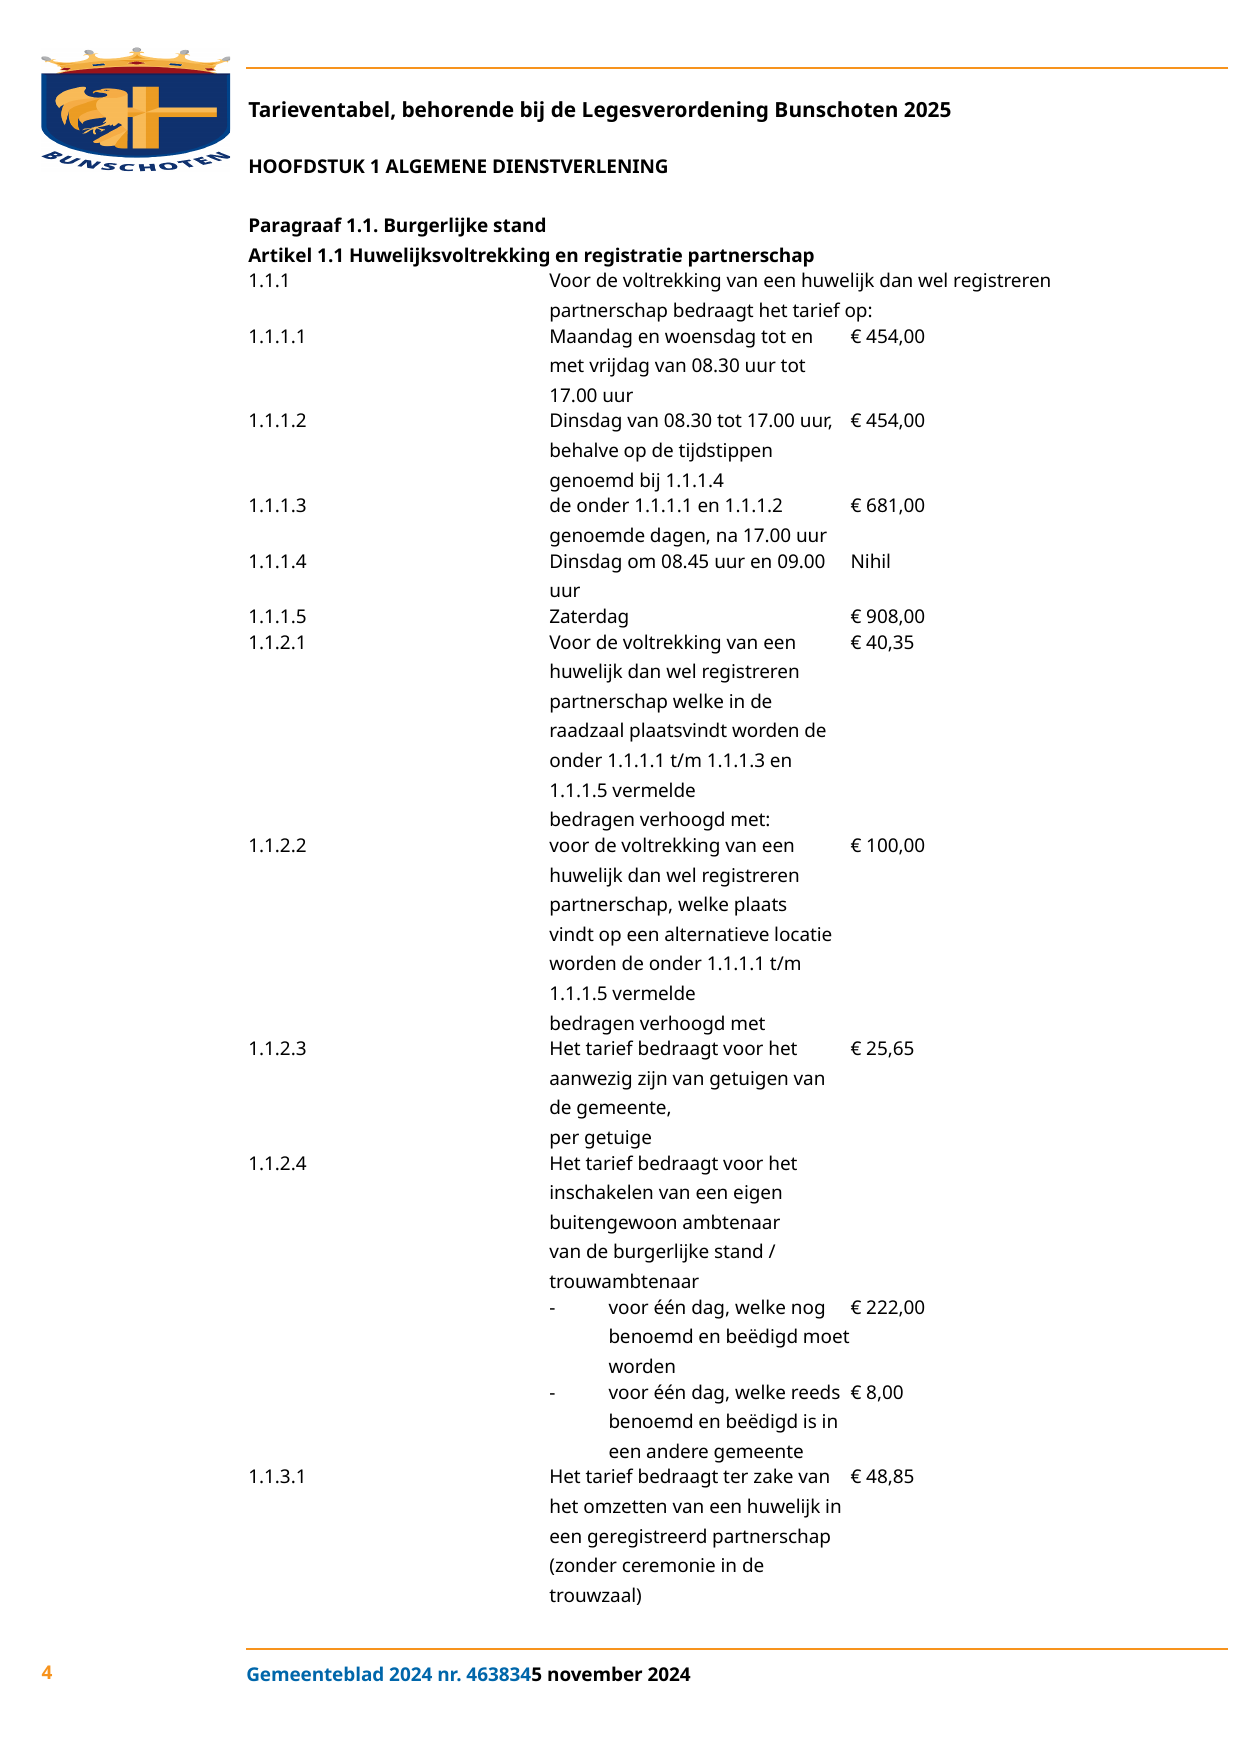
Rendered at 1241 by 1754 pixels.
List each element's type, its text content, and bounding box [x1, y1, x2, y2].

table_cell Het tarief bedraagt ter zake van het omzetten van een huwelijk in een geregistreerd partnerschap (zonder ceremonie in de trouwzaal) [549, 1464, 850, 1608]
table_cell Voor de voltrekking van een huwelijk dan wel registreren partnerschap bedraagt het tarief op: [549, 268, 1152, 323]
table_cell [248, 1294, 549, 1379]
table_cell € 454,00 [850, 408, 1152, 493]
text Paragraaf 1.1. Burgerlijke stand [248, 212, 1152, 238]
table_cell € 908,00 [850, 603, 1152, 629]
table_cell 1.1.2.3 [248, 1035, 549, 1150]
table_cell [248, 1379, 549, 1464]
text HOOFDSTUK 1 ALGEMENE DIENSTVERLENING [248, 153, 1152, 179]
table_cell € 40,35 [850, 629, 1152, 832]
table_cell 1.1.1.3 [248, 493, 549, 548]
table_cell 1.1.3.1 [248, 1464, 549, 1608]
table_cell Zaterdag [549, 603, 850, 629]
table_cell € 25,65 [850, 1035, 1152, 1150]
table_cell € 454,00 [850, 323, 1152, 408]
table_cell 1.1.1.1 [248, 323, 549, 408]
table_cell voor de voltrekking van een huwelijk dan wel registreren partnerschap, welke plaats vindt op een alternatieve locatie worden de onder 1.1.1.1 t/m 1.1.1.5 vermelde bedragen verhoogd met [549, 832, 850, 1035]
table_cell € 8,00 [850, 1379, 1152, 1464]
table_cell 1.1.1.4 [248, 548, 549, 603]
table_cell 1.1.2.1 [248, 629, 549, 832]
table_cell € 100,00 [850, 832, 1152, 1035]
table_cell Nihil [850, 548, 1152, 603]
table_cell Voor de voltrekking van een huwelijk dan wel registreren partnerschap welke in de raadzaal plaatsvindt worden de onder 1.1.1.1 t/m 1.1.1.3 en 1.1.1.5 vermelde bedragen verhoogd met: [549, 629, 850, 832]
table_cell € 48,85 [850, 1464, 1152, 1608]
table_cell € 681,00 [850, 493, 1152, 548]
table_cell Maandag en woensdag tot en met vrijdag van 08.30 uur tot 17.00 uur [549, 323, 850, 408]
text Tarieventabel, behorende bij de Legesverordening Bunschoten 2025 [248, 95, 1152, 123]
table_cell Dinsdag om 08.45 uur en 09.00 uur [549, 548, 850, 603]
table_cell [850, 1150, 1152, 1294]
table_cell 1.1.2.4 [248, 1150, 549, 1294]
table_cell voor één dag, welke nog benoemd en beëdigd moet worden [549, 1294, 850, 1379]
table_cell de onder 1.1.1.1 en 1.1.1.2 genoemde dagen, na 17.00 uur [549, 493, 850, 548]
table_cell 1.1.2.2 [248, 832, 549, 1035]
table_cell Het tarief bedraagt voor het inschakelen van een eigen buitengewoon ambtenaar van de burgerlijke stand / trouwambtenaar [549, 1150, 850, 1294]
table_header Artikel 1.1 Huwelijksvoltrekking en registratie partnerschap [248, 242, 1152, 267]
table_cell voor één dag, welke reeds benoemd en beëdigd is in een andere gemeente [549, 1379, 850, 1464]
table_cell Het tarief bedraagt voor het aanwezig zijn van getuigen van de gemeente, per getuige [549, 1035, 850, 1150]
table_cell 1.1.1 [248, 268, 549, 323]
table_cell Dinsdag van 08.30 tot 17.00 uur, behalve op de tijdstippen genoemd bij 1.1.1.4 [549, 408, 850, 493]
table_cell 1.1.1.5 [248, 603, 549, 629]
table_cell € 222,00 [850, 1294, 1152, 1379]
table_cell 1.1.1.2 [248, 408, 549, 493]
picture [41, 47, 231, 172]
